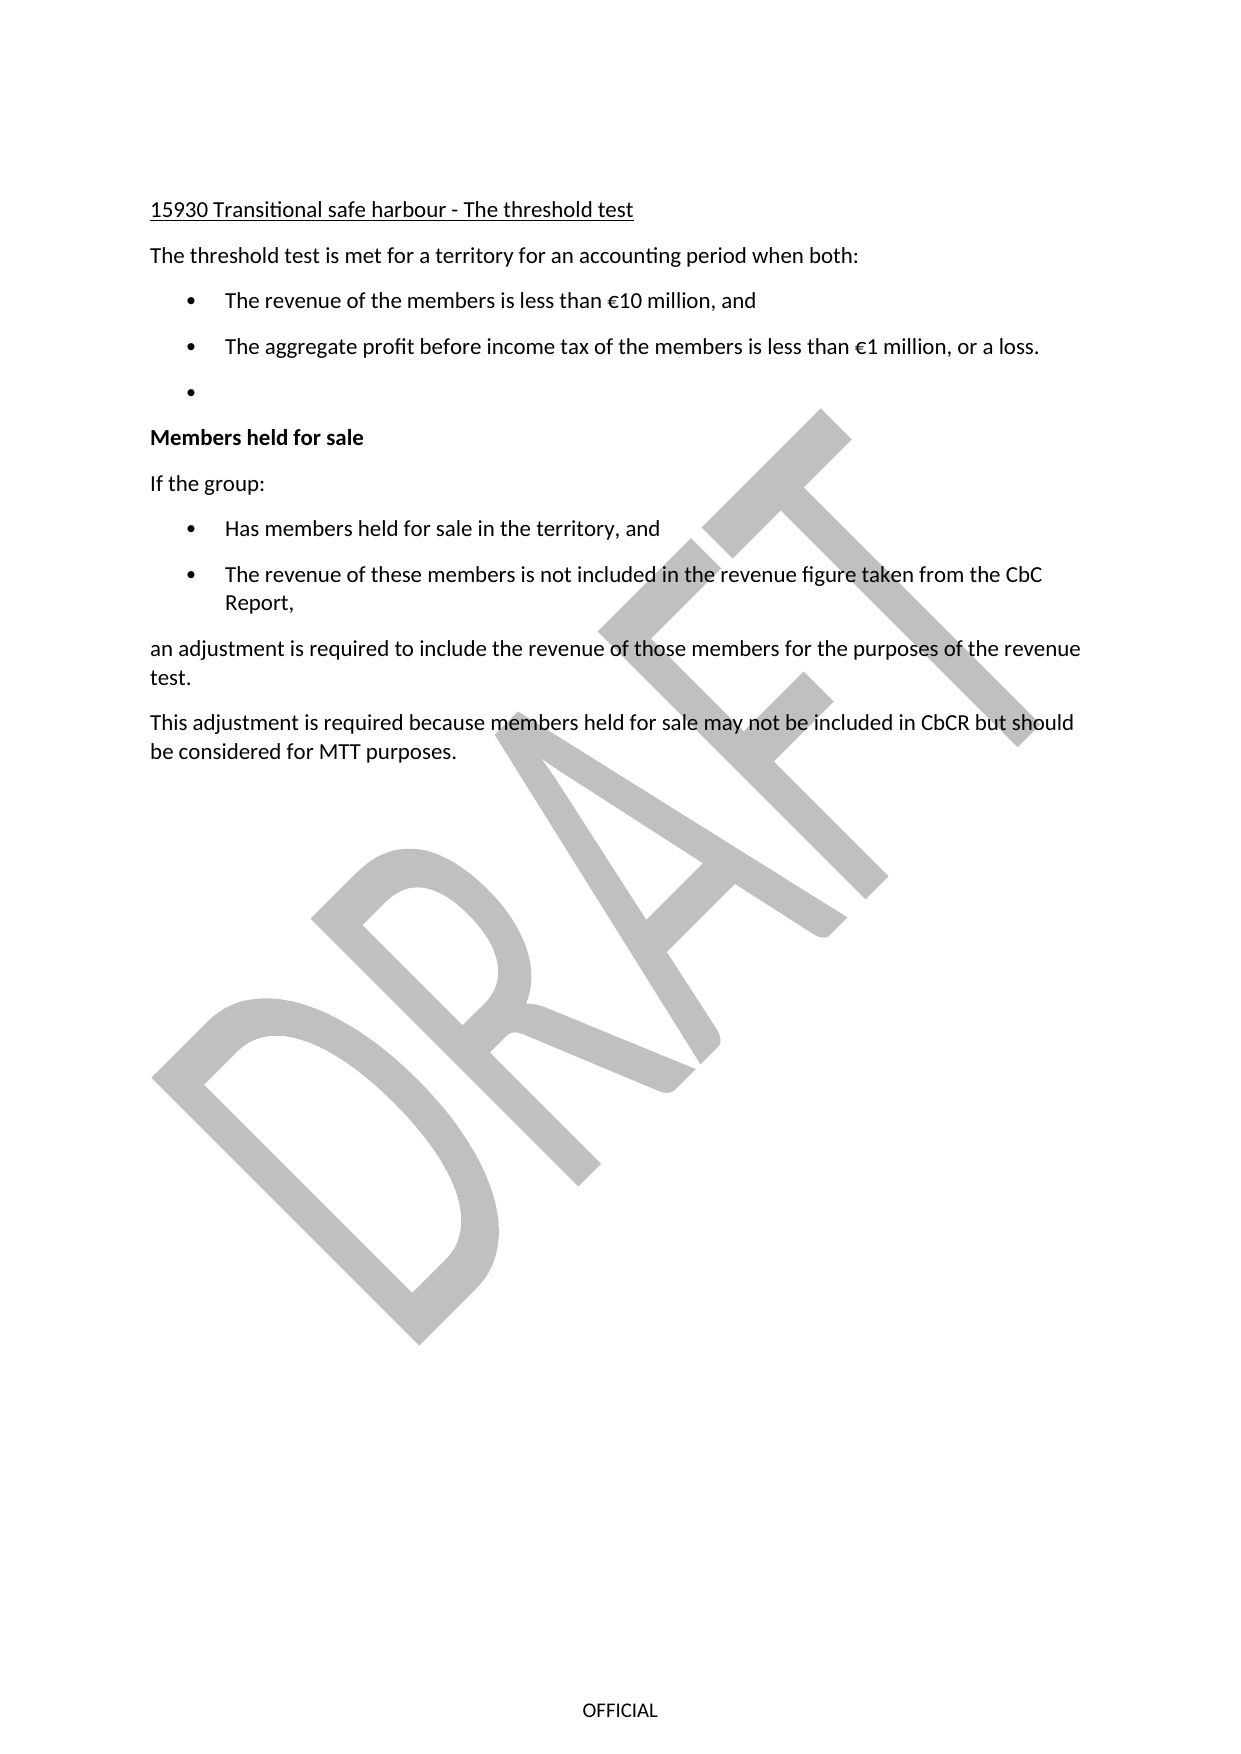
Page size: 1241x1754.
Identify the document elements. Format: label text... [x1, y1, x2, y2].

text 15930 Transitional safe harbour - The threshold test [150, 196, 1090, 223]
text The threshold test is met for a territory for an accounting period when both: [150, 241, 1090, 269]
text an adjustment is required to include the revenue of those members for the purposes of the revenue test. [652, 634, 960, 691]
text [805, 469, 1090, 497]
text If the group: [150, 469, 759, 497]
text This adjustment is required because members held for sale may not be included in CbCR but should be considered for MTT purposes. [150, 708, 730, 765]
text an adjustment is required to include the revenue of those members for the purposes of the revenue test. [952, 634, 1090, 691]
text [837, 423, 1090, 451]
list The revenue of these members is not included in the revenue figure taken from the CbC Report, [187, 560, 668, 617]
list The aggregate profit before income tax of the members is less than €1 million, or a loss. [187, 332, 1090, 360]
text This adjustment is required because members held for sale may not be included in CbCR but should be considered for MTT purposes. [775, 708, 1090, 765]
list Has members held for sale in the territory, and [187, 514, 715, 542]
list [832, 514, 1090, 542]
list The revenue of these members is not included in the revenue figure taken from the CbC Report, [878, 560, 1090, 617]
list The revenue of the members is less than €10 million, and [187, 287, 1090, 314]
text Members held for sale [150, 423, 805, 451]
list [751, 514, 811, 542]
list The revenue of these members is not included in the revenue figure taken from the CbC Report, [674, 560, 886, 617]
text an adjustment is required to include the revenue of those members for the purposes of the revenue test. [150, 634, 656, 691]
